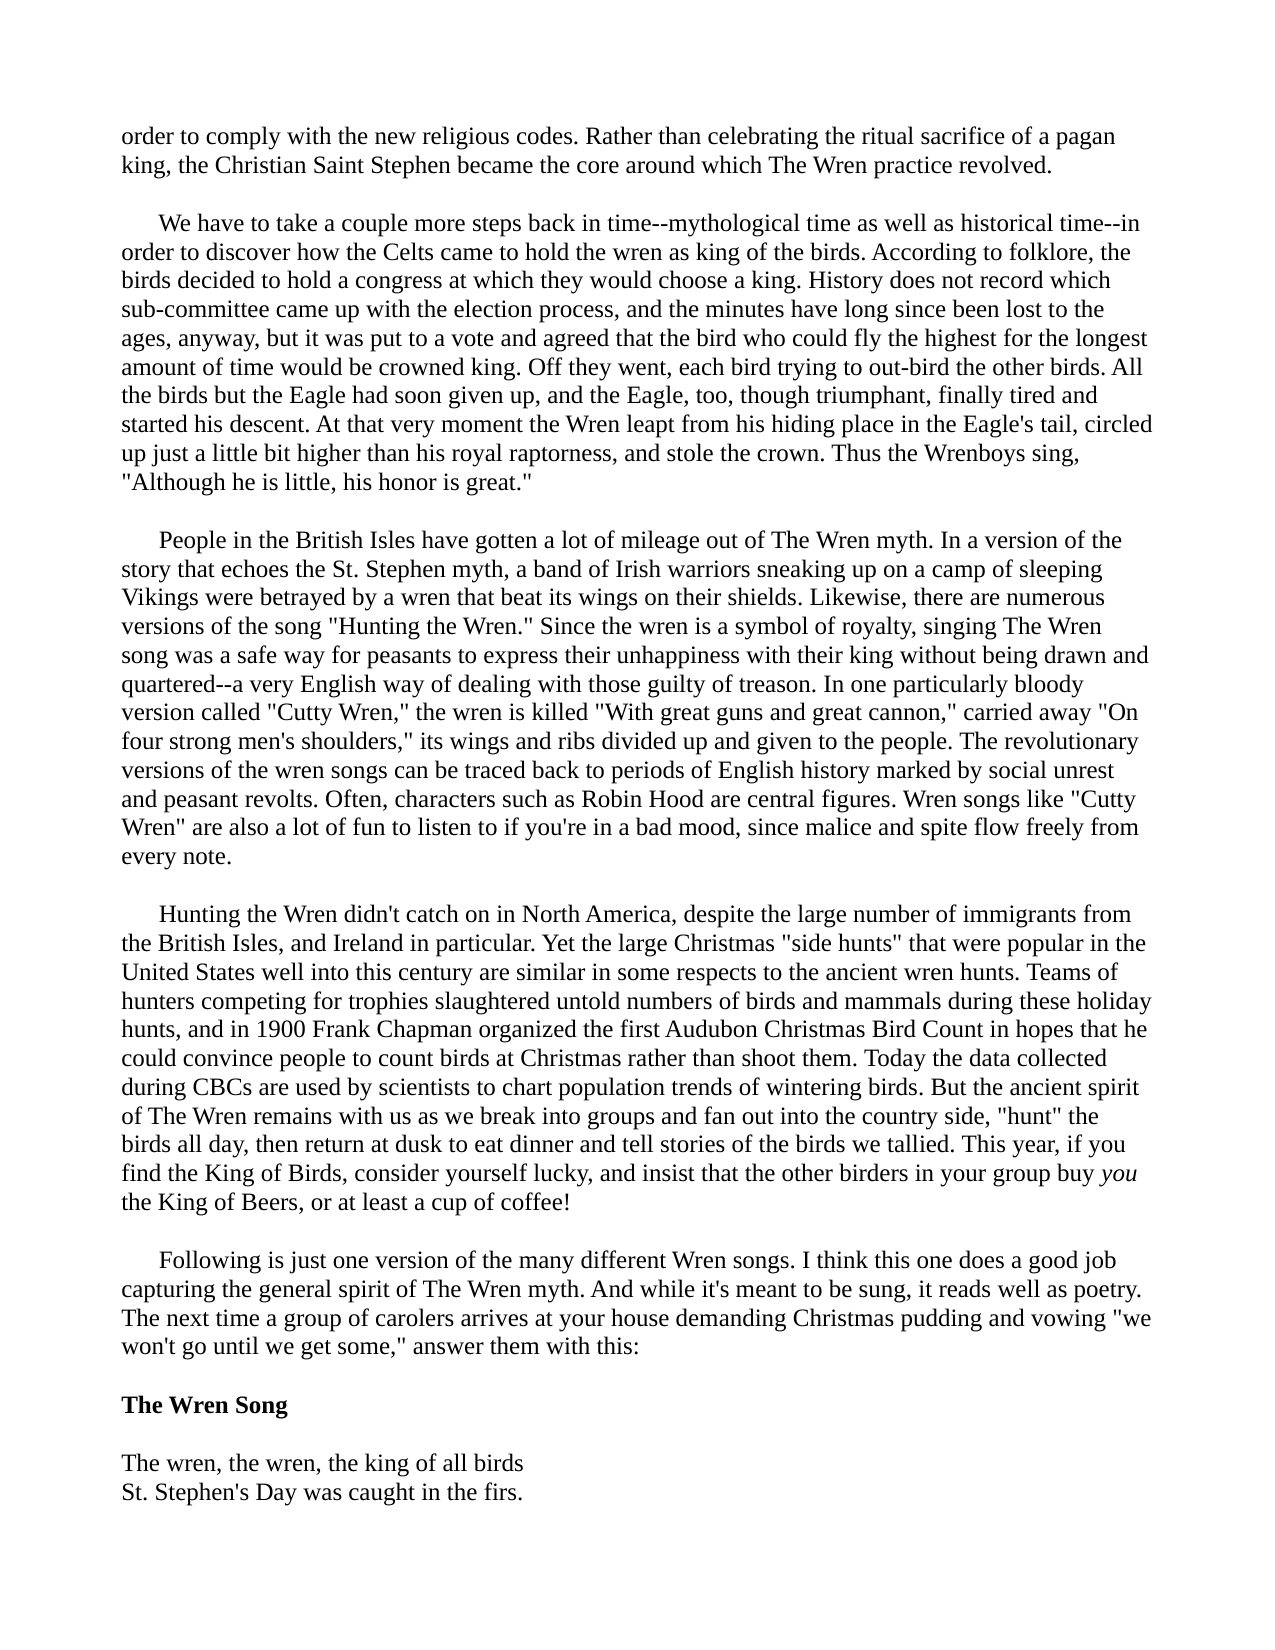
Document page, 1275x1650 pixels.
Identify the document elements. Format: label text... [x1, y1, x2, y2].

table_cell order to comply with the new religious codes. Rather than celebrating the ritual sacrifice of a pagan king, the Christian Saint Stephen became the core around which The Wren practice revolved. We have to take a couple more steps back in time--mythological time as well as historical time--in order to discover how the Celts came to hold the wren as king of the birds. According to folklore, the birds decided to hold a congress at which they would choose a king. History does not record which sub-committee came up with the election process, and the minutes have long since been lost to the ages, anyway, but it was put to a vote and agreed that the bird who could fly the highest for the longest amount of time would be crowned king. Off they went, each bird trying to out-bird the other birds. All the birds but the Eagle had soon given up, and the Eagle, too, though triumphant, finally tired and started his descent. At that very moment the Wren leapt from his hiding place in the Eagle's tail, circled up just a little bit higher than his royal raptorness, and stole the crown. Thus the Wrenboys sing, "Although he is little, his honor is great." People in the British Isles have gotten a lot of mileage out of The Wren myth. In a version of the story that echoes the St. Stephen myth, a band of Irish warriors sneaking up on a camp of sleeping Vikings were betrayed by a wren that beat its wings on their shields. Likewise, there are numerous versions of the song "Hunting the Wren." Since the wren is a symbol of royalty, singing The Wren song was a safe way for peasants to express their unhappiness with their king without being drawn and quartered--a very English way of dealing with those guilty of treason. In one particularly bloody version called "Cutty Wren," the wren is killed "With great guns and great cannon," carried away "On four strong men's shoulders," its wings and ribs divided up and given to the people. The revolutionary versions of the wren songs can be traced back to periods of English history marked by social unrest and peasant revolts. Often, characters such as Robin Hood are central figures. Wren songs like "Cutty Wren" are also a lot of fun to listen to if you're in a bad mood, since malice and spite flow freely from every note. Hunting the Wren didn't catch on in North America, despite the large number of immigrants from the British Isles, and Ireland in particular. Yet the large Christmas "side hunts" that were popular in the United States well into this century are similar in some respects to the ancient wren hunts. Teams of hunters competing for trophies slaughtered untold numbers of birds and mammals during these holiday hunts, and in 1900 Frank Chapman organized the first Audubon Christmas Bird Count in hopes that he could convince people to count birds at Christmas rather than shoot them. Today the data collected during CBCs are used by scientists to chart population trends of wintering birds. But the ancient spirit of The Wren remains with us as we break into groups and fan out into the country side, "hunt" the birds all day, then return at dusk to eat dinner and tell stories of the birds we tallied. This year, if you find the King of Birds, consider yourself lucky, and insist that the other birders in your group buy you the King of Beers, or at least a cup of coffee! Following is just one version of the many different Wren songs. I think this one does a good job capturing the general spirit of The Wren myth. And while it's meant to be sung, it reads well as poetry. The next time a group of carolers arrives at your house demanding Christmas pudding and vowing "we won't go until we get some," answer them with this: The Wren Song The wren, the wren, the king of all birds St. Stephen's Day was caught in the firs. [118, 118, 1157, 1508]
